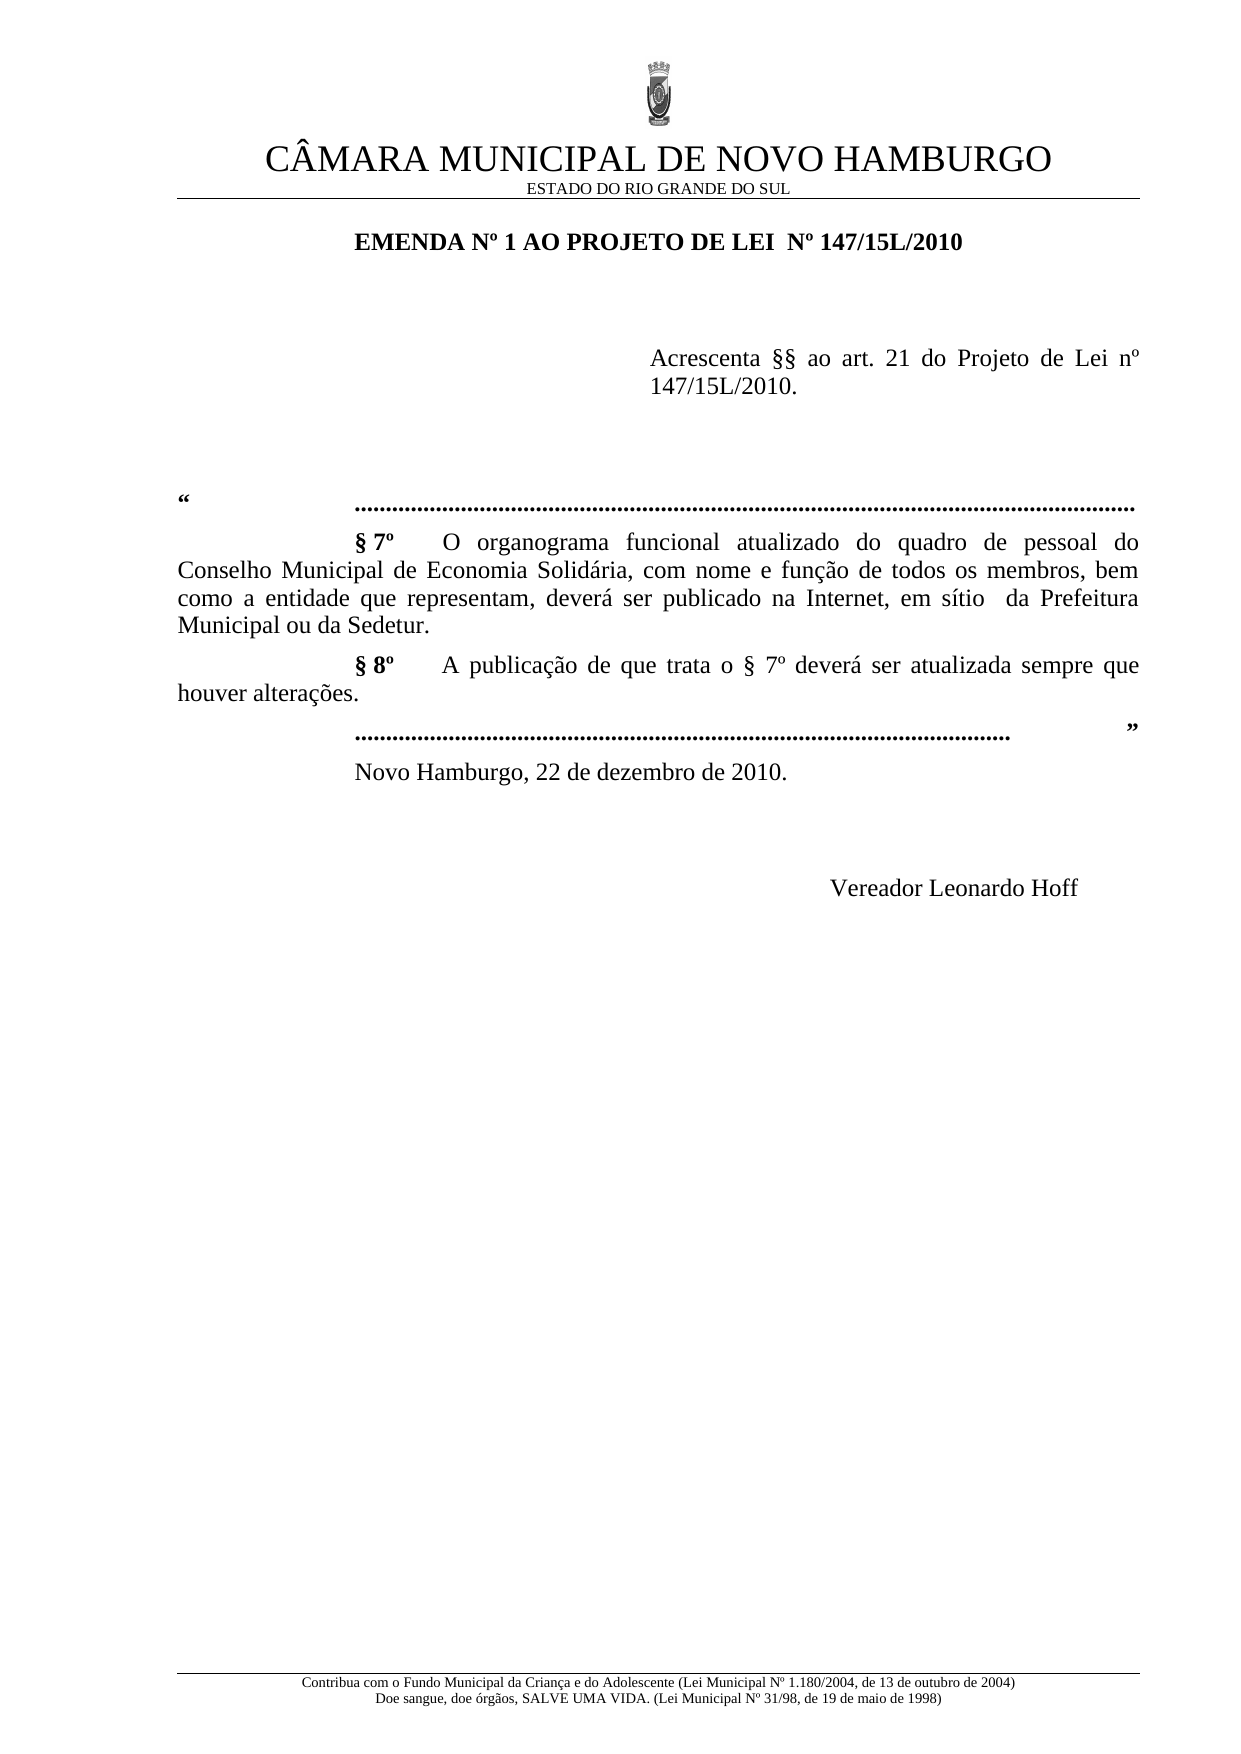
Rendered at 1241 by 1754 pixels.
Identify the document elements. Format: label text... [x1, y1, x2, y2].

text Novo Hamburgo, 22 de dezembro de 2010. [177, 758, 1140, 786]
text Vereador Leonardo Hoff [768, 874, 1140, 902]
text § 7º O organograma funcional atualizado do quadro de pessoal do Conselho Municipal de Economia Solidária, com nome e função de todos os membros, bem como a entidade que representam, deverá ser publicado na Internet, em sítio da Prefeitura Municipal ou da Sedetur. [177, 528, 1140, 639]
text “ ............................................................................................................................. [177, 489, 1140, 516]
text Acrescenta §§ ao art. 21 do Projeto de Lei nº 147/15L/2010. [649, 344, 1140, 400]
text EMENDA Nº 1 AO PROJETO DE LEI Nº 147/15L/2010 [177, 228, 1140, 256]
text ......................................................................................................... ” [177, 718, 1140, 746]
text § 8º A publicação de que trata o § 7º deverá ser atualizada sempre que houver alterações. [177, 651, 1140, 706]
